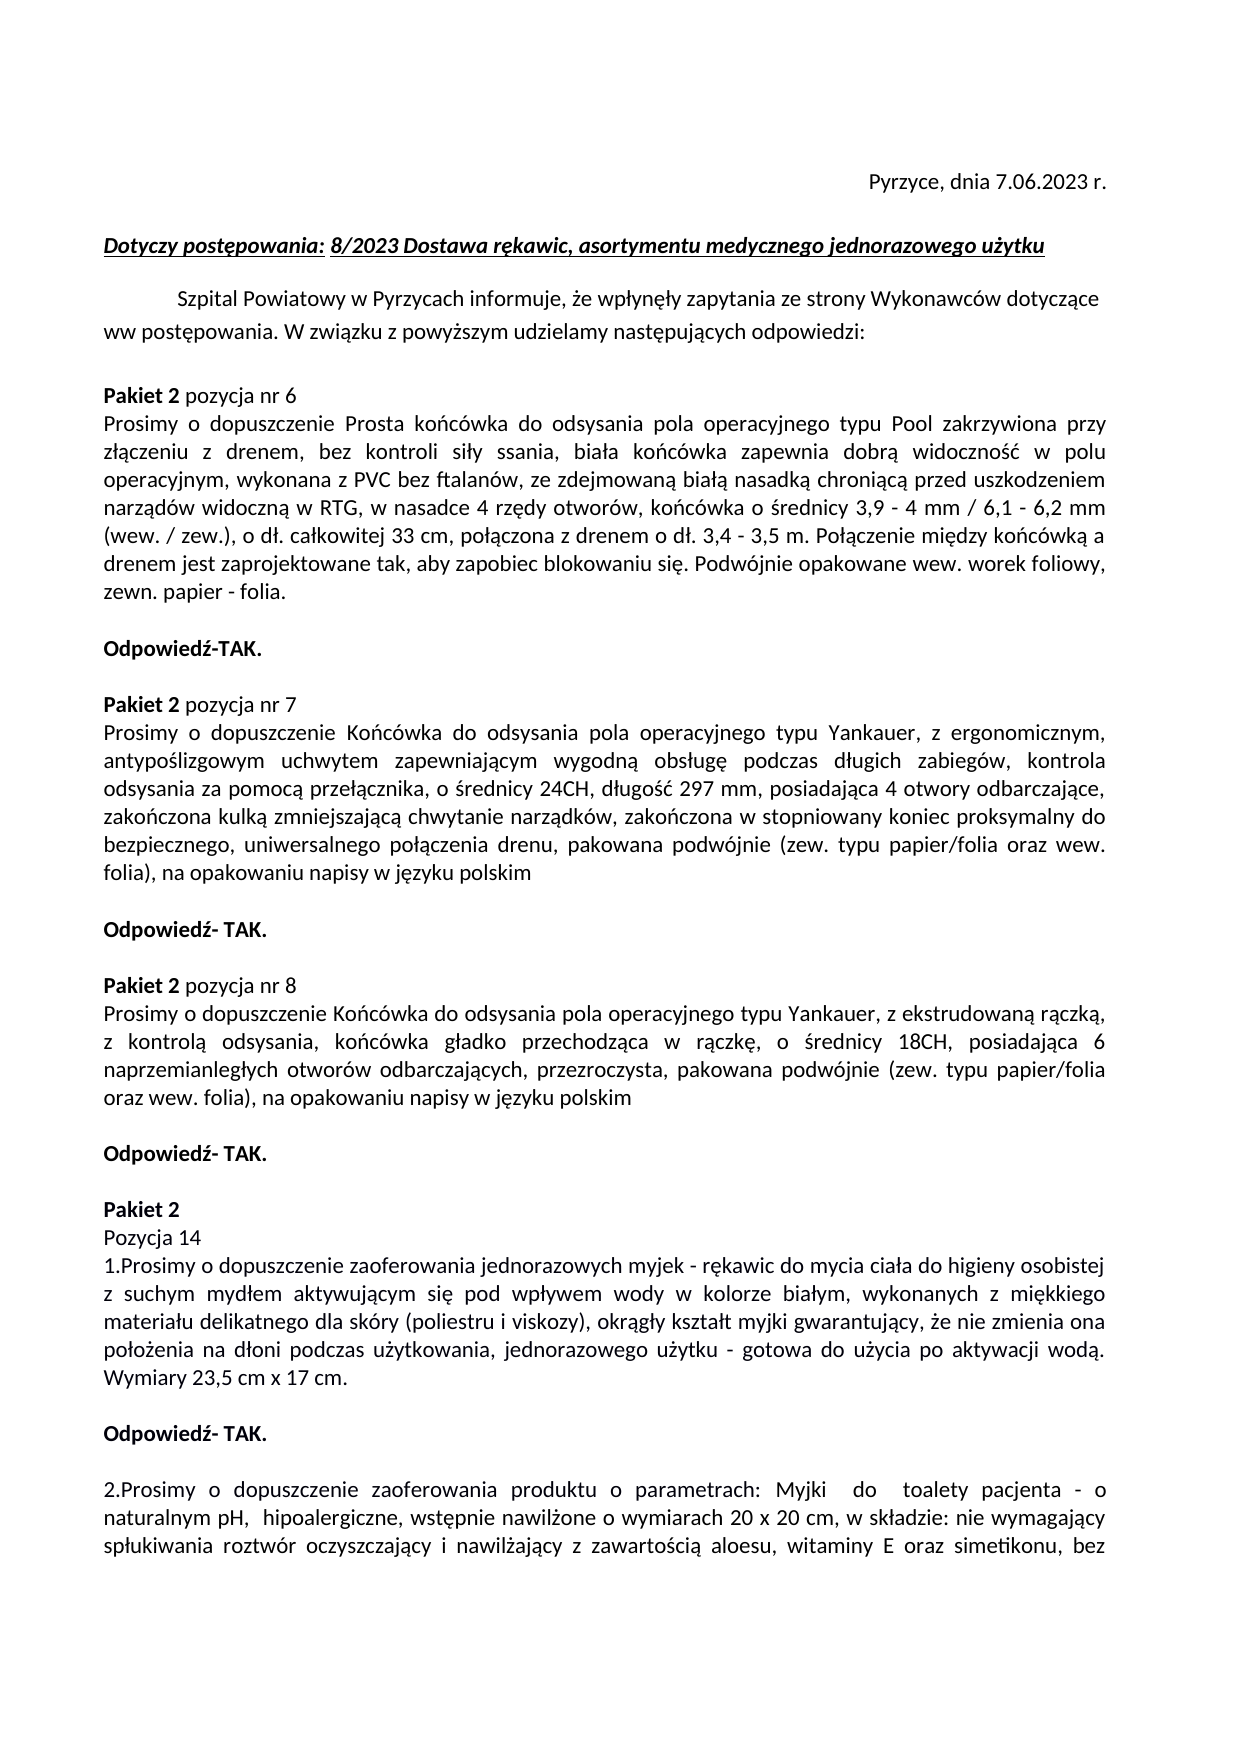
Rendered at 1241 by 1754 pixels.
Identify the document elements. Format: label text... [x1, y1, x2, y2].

text Pakiet 2 pozycja nr 6 [103, 381, 1107, 409]
text Prosimy o dopuszczenie Końcówka do odsysania pola operacyjnego typu Yankauer, z ekstrudowaną rączką, z kontrolą odsysania, końcówka gładko przechodząca w rączkę, o średnicy 18CH, posiadająca 6 naprzemianległych otworów odbarczających, przezroczysta, pakowana podwójnie (zew. typu papier/folia oraz wew. folia), na opakowaniu napisy w języku polskim [103, 999, 1107, 1111]
text Odpowiedź- TAK. [103, 915, 1107, 943]
text Odpowiedź-TAK. [103, 634, 1107, 662]
text Pakiet 2 [103, 1195, 1107, 1223]
text Prosimy o dopuszczenie Końcówka do odsysania pola operacyjnego typu Yankauer, z ergonomicznym, antypoślizgowym uchwytem zapewniającym wygodną obsługę podczas długich zabiegów, kontrola odsysania za pomocą przełącznika, o średnicy 24CH, długość 297 mm, posiadająca 4 otwory odbarczające, zakończona kulką zmniejszającą chwytanie narządków, zakończona w stopniowany koniec proksymalny do bezpiecznego, uniwersalnego połączenia drenu, pakowana podwójnie (zew. typu papier/folia oraz wew. folia), na opakowaniu napisy w języku polskim [103, 718, 1107, 886]
text Pakiet 2 pozycja nr 7 [103, 690, 1107, 718]
text Odpowiedź- TAK. [103, 1419, 1107, 1447]
text 1.Prosimy o dopuszczenie zaoferowania jednorazowych myjek - rękawic do mycia ciała do higieny osobistej z suchym mydłem aktywującym się pod wpływem wody w kolorze białym, wykonanych z miękkiego materiału delikatnego dla skóry (poliestru i viskozy), okrągły kształt myjki gwarantujący, że nie zmienia ona położenia na dłoni podczas użytkowania, jednorazowego użytku - gotowa do użycia po aktywacji wodą. Wymiary 23,5 cm x 17 cm. [103, 1251, 1107, 1391]
text Pyrzyce, dnia 7.06.2023 r. [103, 167, 1107, 195]
text Szpital Powiatowy w Pyrzycach informuje, że wpłynęły zapytania ze strony Wykonawców dotyczące ww postępowania. W związku z powyższym udzielamy następujących odpowiedzi: [103, 284, 1107, 345]
text Pozycja 14 [103, 1223, 1107, 1251]
text Prosimy o dopuszczenie Prosta końcówka do odsysania pola operacyjnego typu Pool zakrzywiona przy złączeniu z drenem, bez kontroli siły ssania, biała końcówka zapewnia dobrą widoczność w polu operacyjnym, wykonana z PVC bez ftalanów, ze zdejmowaną białą nasadką chroniącą przed uszkodzeniem narządów widoczną w RTG, w nasadce 4 rzędy otworów, końcówka o średnicy 3,9 - 4 mm / 6,1 - 6,2 mm (wew. / zew.), o dł. całkowitej 33 cm, połączona z drenem o dł. 3,4 - 3,5 m. Połączenie między końcówką a drenem jest zaprojektowane tak, aby zapobiec blokowaniu się. Podwójnie opakowane wew. worek foliowy, zewn. papier - folia. [103, 409, 1107, 605]
text 2.Prosimy o dopuszczenie zaoferowania produktu o parametrach: Myjki do toalety pacjenta - o naturalnym pH, hipoalergiczne, wstępnie nawilżone o wymiarach 20 x 20 cm, w składzie: nie wymagający spłukiwania roztwór oczyszczający i nawilżający z zawartością aloesu, witaminy E oraz simetikonu, bez [103, 1475, 1107, 1559]
text Pakiet 2 pozycja nr 8 [103, 971, 1107, 999]
text Dotyczy postępowania: 8/2023 Dostawa rękawic, asortymentu medycznego jednorazowego użytku [103, 232, 1107, 259]
text Odpowiedź- TAK. [103, 1139, 1107, 1167]
